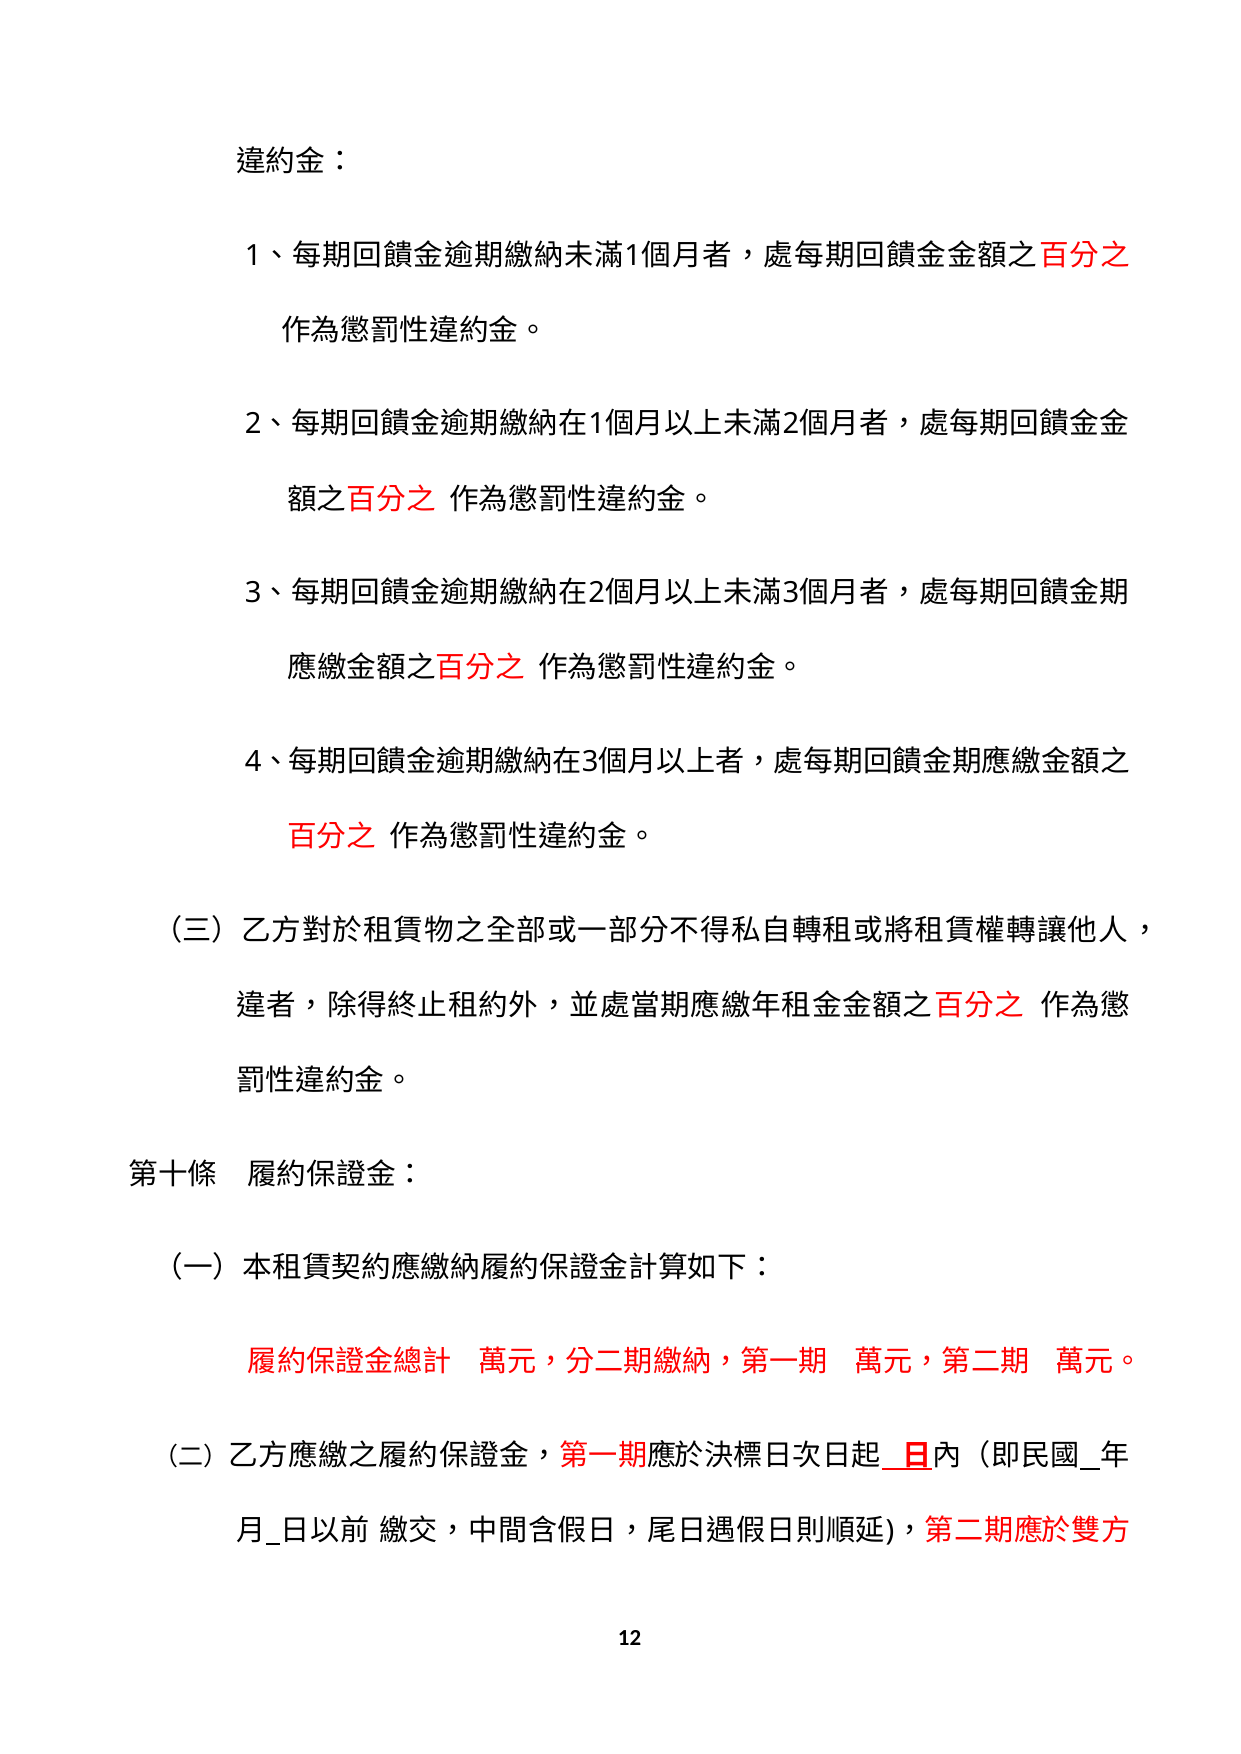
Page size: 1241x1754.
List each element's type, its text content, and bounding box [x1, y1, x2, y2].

list 違約金： [153, 121, 1130, 196]
text 4、每期回饋金逾期繳納在3個月以上者，處每期回饋金期應繳金額之百分之 作為懲罰性違約金。 [244, 721, 1130, 871]
list 本租賃契約應繳納履約保證金計算如下： [153, 1228, 1130, 1303]
list 乙方對於租賃物之全部或一部分不得私自轉租或將租賃權轉讓他人，違者，除得終止租約外，並處當期應繳年租金金額之百分之 作為懲罰性違約金。 [153, 890, 1130, 1115]
list 履約保證金： [128, 1134, 1121, 1209]
list 乙方應繳之履約保證金，第一期應於決標日次日起 日內（即民國 年 月 日以前 繳交，中間含假日，尾日遇假日則順延)，第二期應於雙方 [153, 1415, 1130, 1565]
text 2、每期回饋金逾期繳納在1個月以上未滿2個月者，處每期回饋金金額之百分之 作為懲罰性違約金。 [244, 384, 1130, 534]
text 履約保證金總計 萬元，分二期繳納，第一期 萬元，第二期 萬元。 [248, 1321, 1130, 1396]
text 3、每期回饋金逾期繳納在2個月以上未滿3個月者，處每期回饋金期應繳金額之百分之 作為懲罰性違約金。 [244, 553, 1130, 703]
text 1、每期回饋金逾期繳納未滿1個月者，處每期回饋金金額之百分之 作為懲罰性違約金。 [244, 215, 1130, 365]
